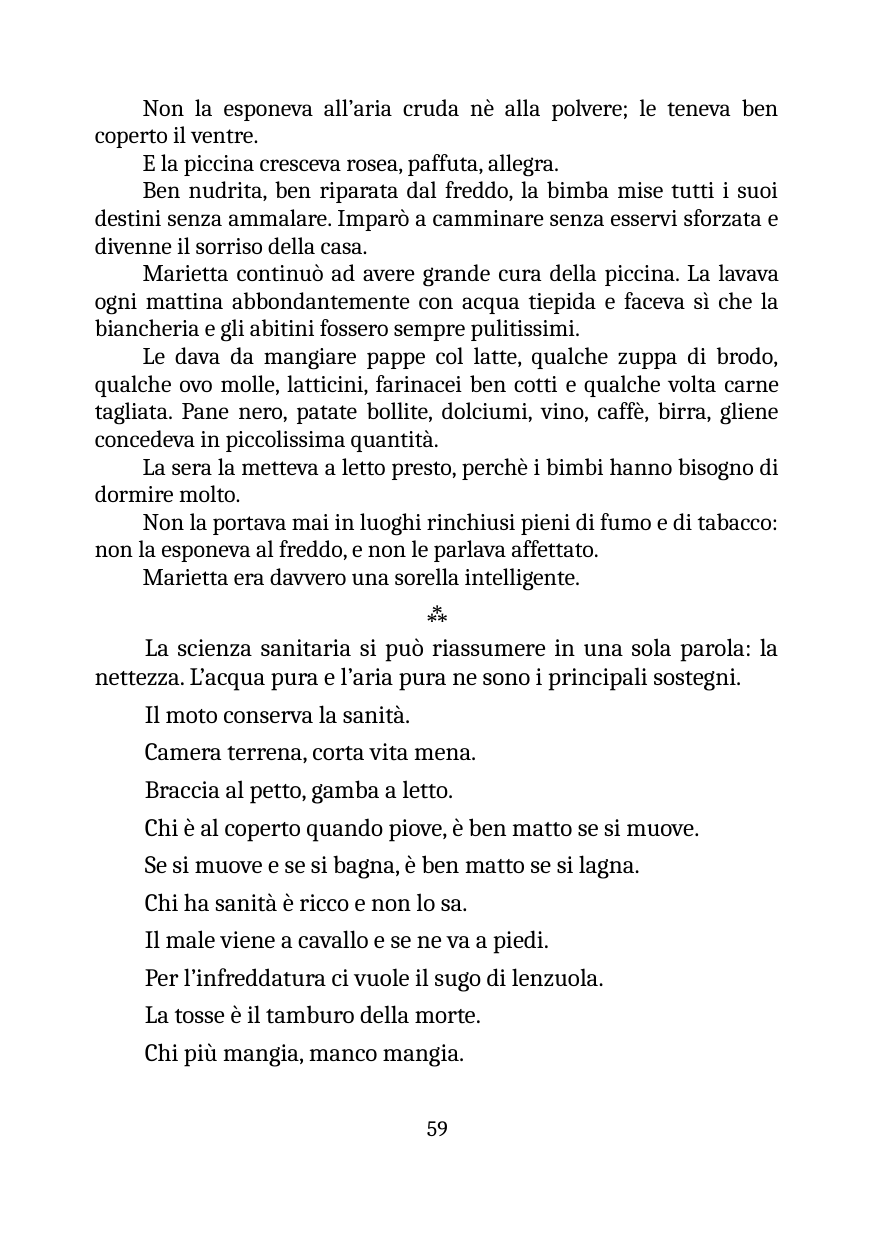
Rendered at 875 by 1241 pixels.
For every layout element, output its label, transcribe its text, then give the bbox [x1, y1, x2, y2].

text La tosse è il tamburo della morte. [94, 1001, 779, 1030]
text La sera la metteva a letto presto, perchè i bimbi hanno bisogno di dormire molto. [94, 453, 779, 508]
text Marietta continuò ad avere grande cura della piccina. La lavava ogni mattina abbondantemente con acqua tiepida e faceva sì che la biancheria e gli abitini fossero sempre pulitissimi. [94, 260, 779, 343]
text Ben nudrita, ben riparata dal freddo, la bimba mise tutti i suoi destini senza ammalare. Imparò a camminare senza esservi sforzata e divenne il sorriso della casa. [94, 177, 779, 260]
text Non la portava mai in luoghi rinchiusi pieni di fumo e di tabacco: non la esponeva al freddo, e non le parlava affettato. [94, 508, 779, 564]
text Marietta era davvero una sorella intelligente. [94, 564, 779, 591]
text Non la esponeva all’aria cruda nè alla polvere; le teneva ben coperto il ventre. [94, 94, 779, 150]
text Le dava da mangiare pappe col latte, qualche zuppa di brodo, qualche ovo molle, latticini, farinacei ben cotti e qualche volta carne tagliata. Pane nero, patate bollite, dolciumi, vino, caffè, birra, gliene concedeva in piccolissima quantità. [94, 343, 779, 453]
text E la piccina cresceva rosea, paffuta, allegra. [94, 150, 779, 177]
text Il moto conserva la sanità. [94, 701, 779, 729]
text La scienza sanitaria si può riassumere in una sola parola: la nettezza. L’acqua pura e l’aria pura ne sono i principali sostegni. [94, 634, 779, 692]
text ⁂ [94, 603, 779, 628]
text Il male viene a cavallo e se ne va a piedi. [94, 926, 779, 955]
text Chi è al coperto quando piove, è ben matto se si muove. [94, 813, 779, 842]
text Per l’infreddatura ci vuole il sugo di lenzuola. [94, 964, 779, 993]
text Braccia al petto, gamba a letto. [94, 776, 779, 804]
text Camera terrena, corta vita mena. [94, 738, 779, 767]
text Chi ha sanità è ricco e non lo sa. [94, 889, 779, 917]
text Se si muove e se si bagna, è ben matto se si lagna. [94, 851, 779, 880]
text Chi più mangia, manco mangia. [94, 1039, 779, 1068]
